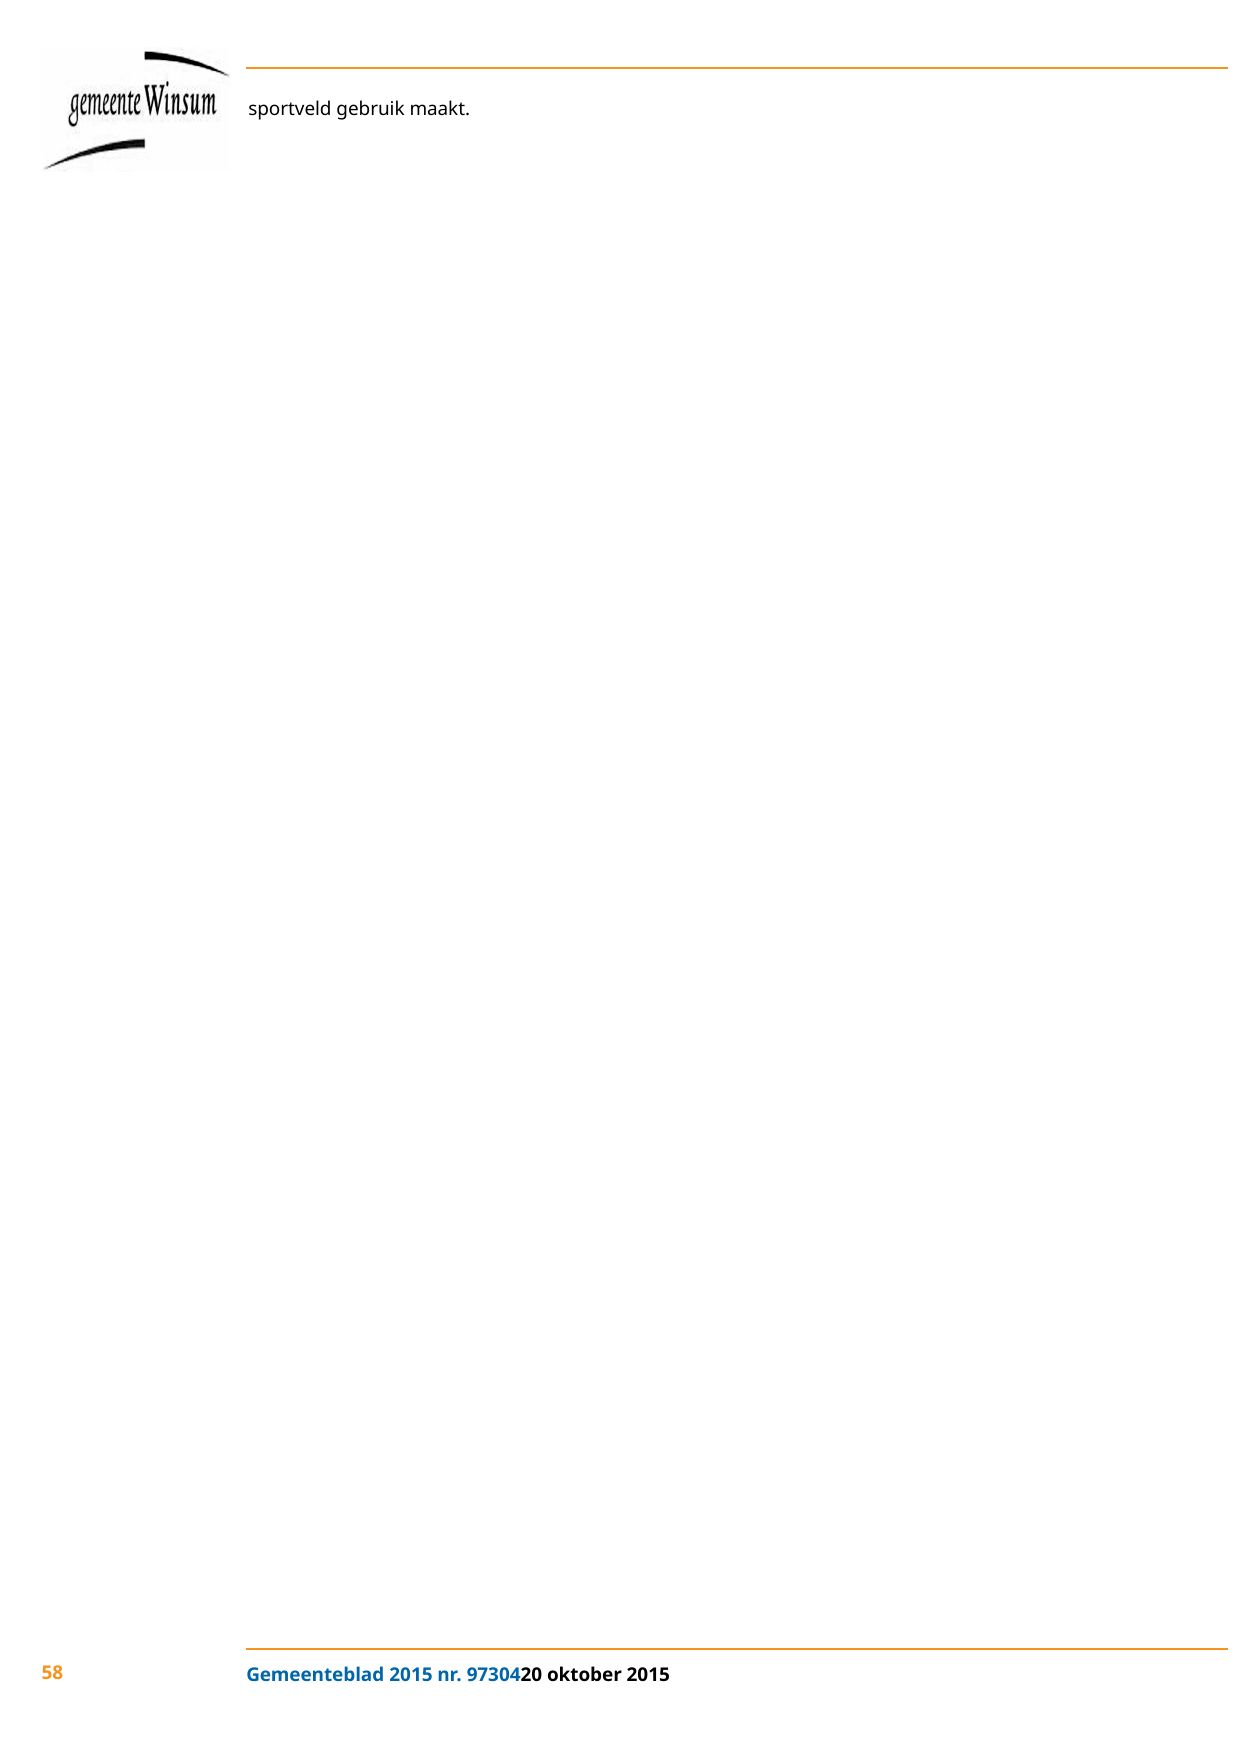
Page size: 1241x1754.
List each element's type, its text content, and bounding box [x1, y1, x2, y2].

picture [41, 47, 231, 172]
text sportveld gebruik maakt. [248, 95, 1152, 121]
